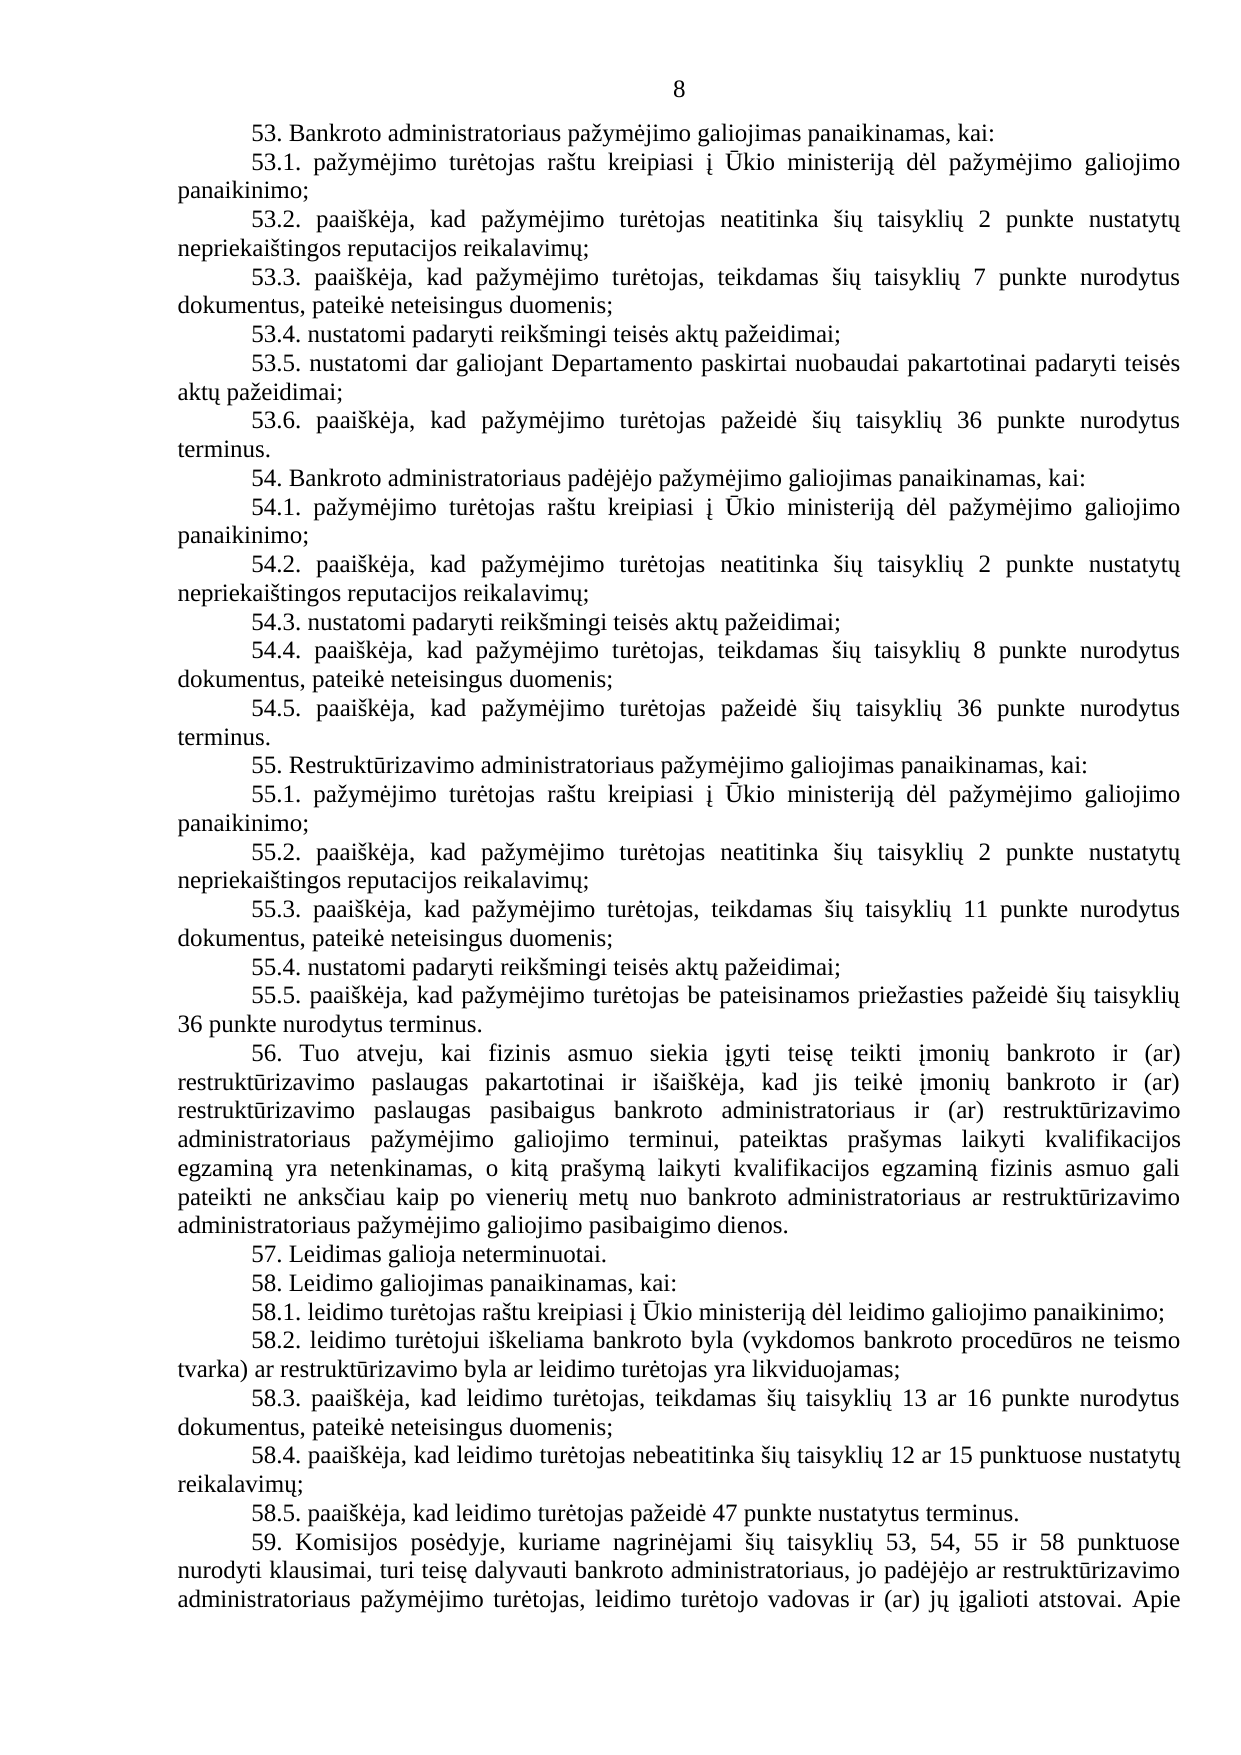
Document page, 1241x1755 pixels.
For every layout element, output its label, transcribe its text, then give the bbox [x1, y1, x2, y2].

text 57. Leidimas galioja neterminuotai. [177, 1239, 1181, 1268]
text 53.6. paaiškėja, kad pažymėjimo turėtojas pažeidė šių taisyklių 36 punkte nurodytus terminus. [177, 406, 1181, 463]
text 55.3. paaiškėja, kad pažymėjimo turėtojas, teikdamas šių taisyklių 11 punkte nurodytus dokumentus, pateikė neteisingus duomenis; [177, 894, 1181, 952]
text 55.2. paaiškėja, kad pažymėjimo turėtojas neatitinka šių taisyklių 2 punkte nustatytų nepriekaištingos reputacijos reikalavimų; [177, 837, 1181, 894]
text 53. Bankroto administratoriaus pažymėjimo galiojimas panaikinamas, kai: [177, 118, 1181, 147]
text 53.5. nustatomi dar galiojant Departamento paskirtai nuobaudai pakartotinai padaryti teisės aktų pažeidimai; [177, 348, 1181, 406]
text 54.1. pažymėjimo turėtojas raštu kreipiasi į Ūkio ministeriją dėl pažymėjimo galiojimo panaikinimo; [177, 492, 1181, 549]
text 53.4. nustatomi padaryti reikšmingi teisės aktų pažeidimai; [177, 319, 1181, 348]
text 58. Leidimo galiojimas panaikinamas, kai: [177, 1268, 1181, 1297]
text 54.2. paaiškėja, kad pažymėjimo turėtojas neatitinka šių taisyklių 2 punkte nustatytų nepriekaištingos reputacijos reikalavimų; [177, 549, 1181, 607]
text 58.2. leidimo turėtojui iškeliama bankroto byla (vykdomos bankroto procedūros ne teismo tvarka) ar restruktūrizavimo byla ar leidimo turėtojas yra likviduojamas; [177, 1326, 1181, 1383]
text 58.4. paaiškėja, kad leidimo turėtojas nebeatitinka šių taisyklių 12 ar 15 punktuose nustatytų reikalavimų; [177, 1441, 1181, 1498]
text 55.4. nustatomi padaryti reikšmingi teisės aktų pažeidimai; [177, 952, 1181, 981]
text 53.1. pažymėjimo turėtojas raštu kreipiasi į Ūkio ministeriją dėl pažymėjimo galiojimo panaikinimo; [177, 147, 1181, 204]
text 55. Restruktūrizavimo administratoriaus pažymėjimo galiojimas panaikinamas, kai: [177, 751, 1181, 779]
text 53.2. paaiškėja, kad pažymėjimo turėtojas neatitinka šių taisyklių 2 punkte nustatytų nepriekaištingos reputacijos reikalavimų; [177, 204, 1181, 262]
text 58.3. paaiškėja, kad leidimo turėtojas, teikdamas šių taisyklių 13 ar 16 punkte nurodytus dokumentus, pateikė neteisingus duomenis; [177, 1383, 1181, 1441]
text 53.3. paaiškėja, kad pažymėjimo turėtojas, teikdamas šių taisyklių 7 punkte nurodytus dokumentus, pateikė neteisingus duomenis; [177, 262, 1181, 319]
text 54.5. paaiškėja, kad pažymėjimo turėtojas pažeidė šių taisyklių 36 punkte nurodytus terminus. [177, 693, 1181, 751]
text 55.5. paaiškėja, kad pažymėjimo turėtojas be pateisinamos priežasties pažeidė šių taisyklių 36 punkte nurodytus terminus. [177, 981, 1181, 1038]
text 59. Komisijos posėdyje, kuriame nagrinėjami šių taisyklių 53, 54, 55 ir 58 punktuose nurodyti klausimai, turi teisę dalyvauti bankroto administratoriaus, jo padėjėjo ar restruktūrizavimo administratoriaus pažymėjimo turėtojas, leidimo turėtojo vadovas ir (ar) jų įgalioti atstovai. Apie [177, 1527, 1181, 1613]
text 54.3. nustatomi padaryti reikšmingi teisės aktų pažeidimai; [177, 607, 1181, 636]
text 54.4. paaiškėja, kad pažymėjimo turėtojas, teikdamas šių taisyklių 8 punkte nurodytus dokumentus, pateikė neteisingus duomenis; [177, 636, 1181, 693]
text 54. Bankroto administratoriaus padėjėjo pažymėjimo galiojimas panaikinamas, kai: [177, 463, 1181, 492]
text 56. Tuo atveju, kai fizinis asmuo siekia įgyti teisę teikti įmonių bankroto ir (ar) restruktūrizavimo paslaugas pakartotinai ir išaiškėja, kad jis teikė įmonių bankroto ir (ar) restruktūrizavimo paslaugas pasibaigus bankroto administratoriaus ir (ar) restruktūrizavimo administratoriaus pažymėjimo galiojimo terminui, pateiktas prašymas laikyti kvalifikacijos egzaminą yra netenkinamas, o kitą prašymą laikyti kvalifikacijos egzaminą fizinis asmuo gali pateikti ne anksčiau kaip po vienerių metų nuo bankroto administratoriaus ar restruktūrizavimo administratoriaus pažymėjimo galiojimo pasibaigimo dienos. [177, 1038, 1181, 1239]
text 58.5. paaiškėja, kad leidimo turėtojas pažeidė 47 punkte nustatytus terminus. [177, 1498, 1181, 1527]
text 58.1. leidimo turėtojas raštu kreipiasi į Ūkio ministeriją dėl leidimo galiojimo panaikinimo; [177, 1297, 1181, 1326]
text 55.1. pažymėjimo turėtojas raštu kreipiasi į Ūkio ministeriją dėl pažymėjimo galiojimo panaikinimo; [177, 779, 1181, 837]
